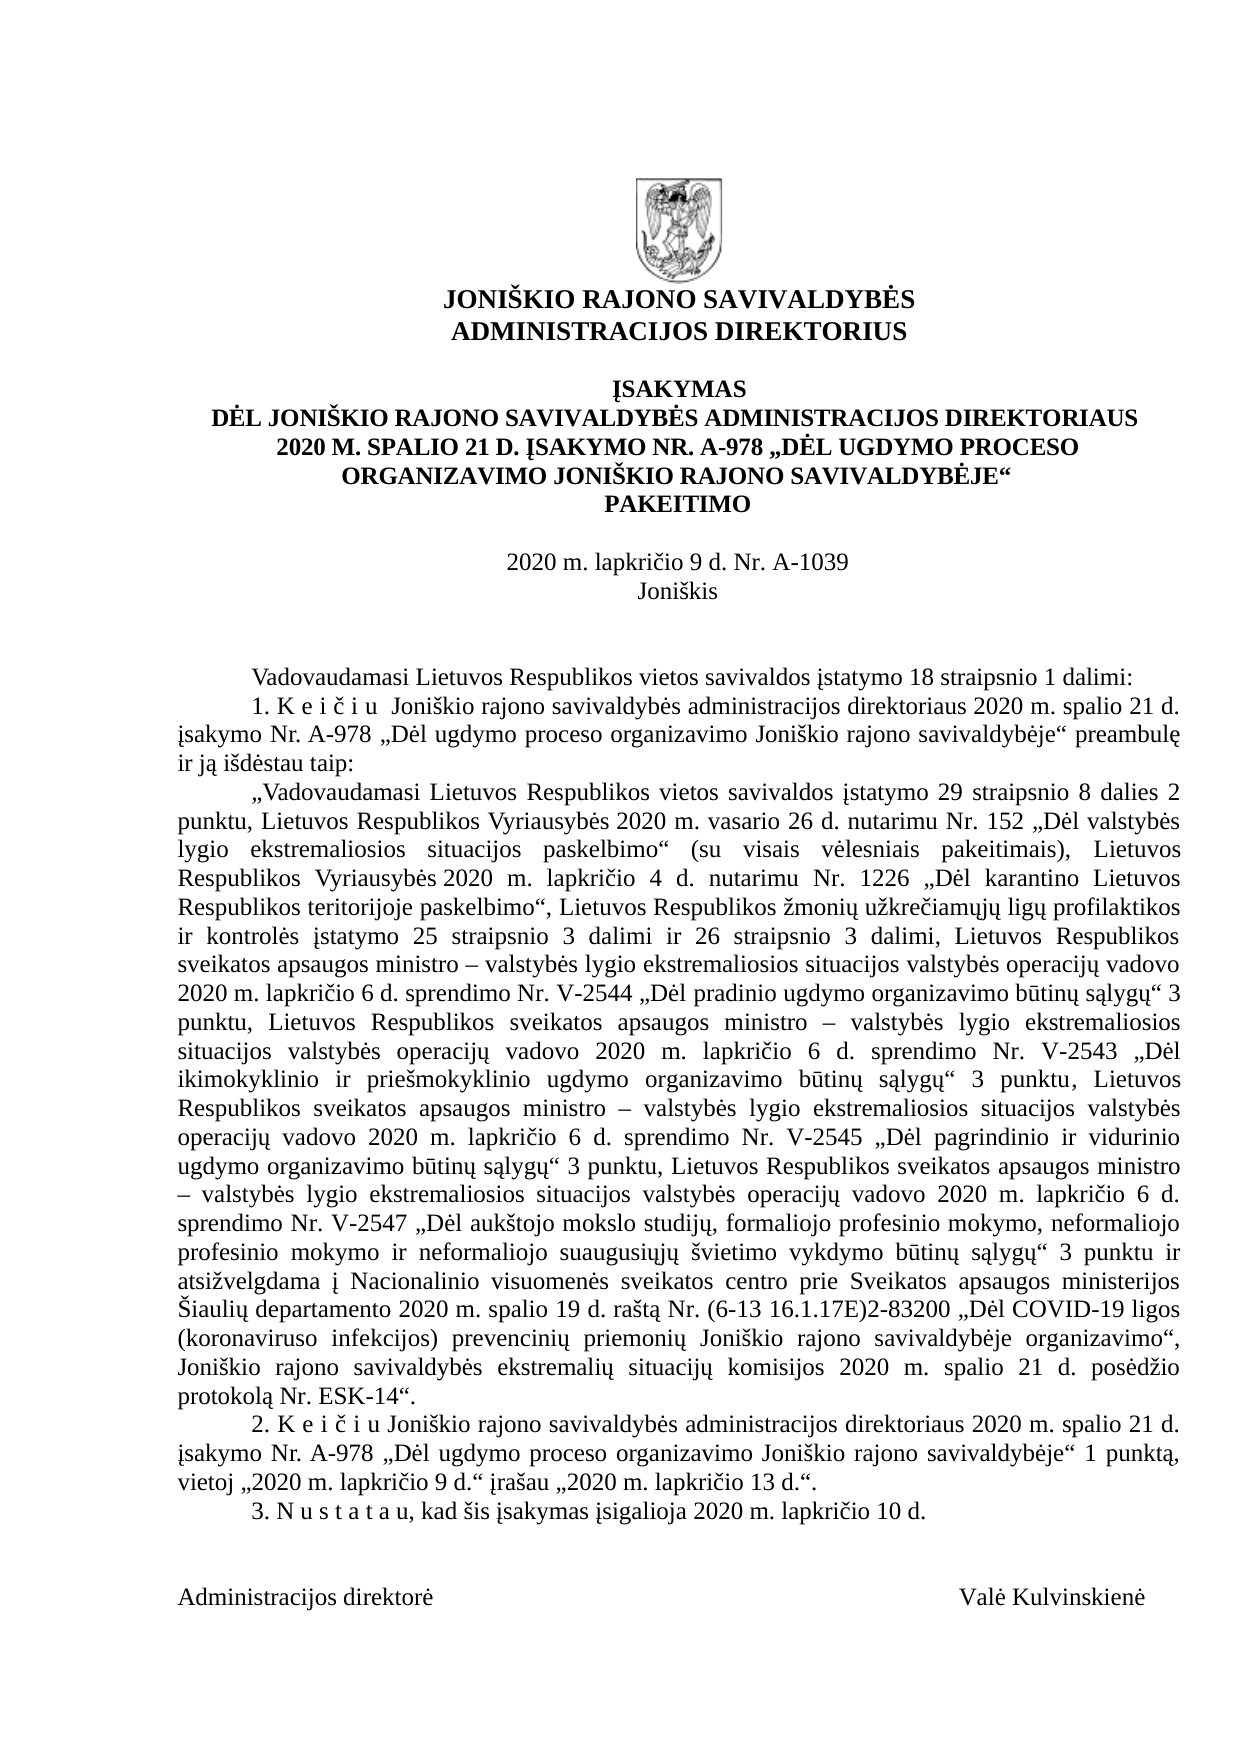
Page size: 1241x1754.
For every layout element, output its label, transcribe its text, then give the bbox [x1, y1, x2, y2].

text ĮSAKYMAS [177, 374, 1181, 403]
text 2020 m. lapkričio 9 d. Nr. A-1039 [174, 547, 1181, 576]
text 3. N u s t a t a u, kad šis įsakymas įsigalioja 2020 m. lapkričio 10 d. [177, 1496, 1181, 1524]
text JONIŠKIO RAJONO SAVIVALDYBĖS [177, 283, 1181, 314]
text DĖL JONIŠKIO RAJONO SAVIVALDYBĖS ADMINISTRACIJOS DIREKTORIAUS [174, 403, 1181, 432]
text 2. K e i č i u Joniškio rajono savivaldybės administracijos direktoriaus 2020 m. spalio 21 d. įsakymo Nr. A-978 „Dėl ugdymo proceso organizavimo Joniškio rajono savivaldybėje“ 1 punktą, vietoj „2020 m. lapkričio 9 d.“ įrašau „2020 m. lapkričio 13 d.“. [177, 1409, 1181, 1496]
text Joniškis [174, 576, 1181, 604]
text 2020 M. SPALIO 21 D. ĮSAKYMO NR. A-978 „DĖL UGDYMO PROCESO ORGANIZAVIMO JONIŠKIO RAJONO SAVIVALDYBĖJE“ [174, 432, 1181, 489]
text Administracijos direktorė Valė Kulvinskienė [177, 1582, 1181, 1611]
text Vadovaudamasi Lietuvos Respublikos vietos savivaldos įstatymo 18 straipsnio 1 dalimi: [177, 662, 1181, 691]
text PAKEITIMO [174, 489, 1181, 518]
text 1. K e i č i u Joniškio rajono savivaldybės administracijos direktoriaus 2020 m. spalio 21 d. įsakymo Nr. A-978 „Dėl ugdymo proceso organizavimo Joniškio rajono savivaldybėje“ preambulę ir ją išdėstau taip: [177, 691, 1181, 777]
text ADMINISTRACIJOS DIREKTORIUS [177, 314, 1181, 346]
text „Vadovaudamasi Lietuvos Respublikos vietos savivaldos įstatymo 29 straipsnio 8 dalies 2 punktu, Lietuvos Respublikos Vyriausybės 2020 m. vasario 26 d. nutarimu Nr. 152 „Dėl valstybės lygio ekstremaliosios situacijos paskelbimo“ (su visais vėlesniais pakeitimais), Lietuvos Respublikos Vyriausybės 2020 m. lapkričio 4 d. nutarimu Nr. 1226 „Dėl karantino Lietuvos Respublikos teritorijoje paskelbimo“, Lietuvos Respublikos žmonių užkrečiamųjų ligų profilaktikos ir kontrolės įstatymo 25 straipsnio 3 dalimi ir 26 straipsnio 3 dalimi, Lietuvos Respublikos sveikatos apsaugos ministro – valstybės lygio ekstremaliosios situacijos valstybės operacijų vadovo 2020 m. lapkričio 6 d. sprendimo Nr. V-2544 „Dėl pradinio ugdymo organizavimo būtinų sąlygų“ 3 punktu, Lietuvos Respublikos sveikatos apsaugos ministro – valstybės lygio ekstremaliosios situacijos valstybės operacijų vadovo 2020 m. lapkričio 6 d. sprendimo Nr. V-2543 „Dėl ikimokyklinio ir priešmokyklinio ugdymo organizavimo būtinų sąlygų“ 3 punktu, Lietuvos Respublikos sveikatos apsaugos ministro – valstybės lygio ekstremaliosios situacijos valstybės operacijų vadovo 2020 m. lapkričio 6 d. sprendimo Nr. V-2545 „Dėl pagrindinio ir vidurinio ugdymo organizavimo būtinų sąlygų“ 3 punktu, Lietuvos Respublikos sveikatos apsaugos ministro – valstybės lygio ekstremaliosios situacijos valstybės operacijų vadovo 2020 m. lapkričio 6 d. sprendimo Nr. V-2547 „Dėl aukštojo mokslo studijų, formaliojo profesinio mokymo, neformaliojo profesinio mokymo ir neformaliojo suaugusiųjų švietimo vykdymo būtinų sąlygų“ 3 punktu ir atsižvelgdama į Nacionalinio visuomenės sveikatos centro prie Sveikatos apsaugos ministerijos Šiaulių departamento 2020 m. spalio 19 d. raštą Nr. (6-13 16.1.17E)2-83200 „Dėl COVID-19 ligos (koronaviruso infekcijos) prevencinių priemonių Joniškio rajono savivaldybėje organizavimo“, Joniškio rajono savivaldybės ekstremalių situacijų komisijos 2020 m. spalio 21 d. posėdžio protokolą Nr. ESK-14“. [177, 777, 1181, 1409]
